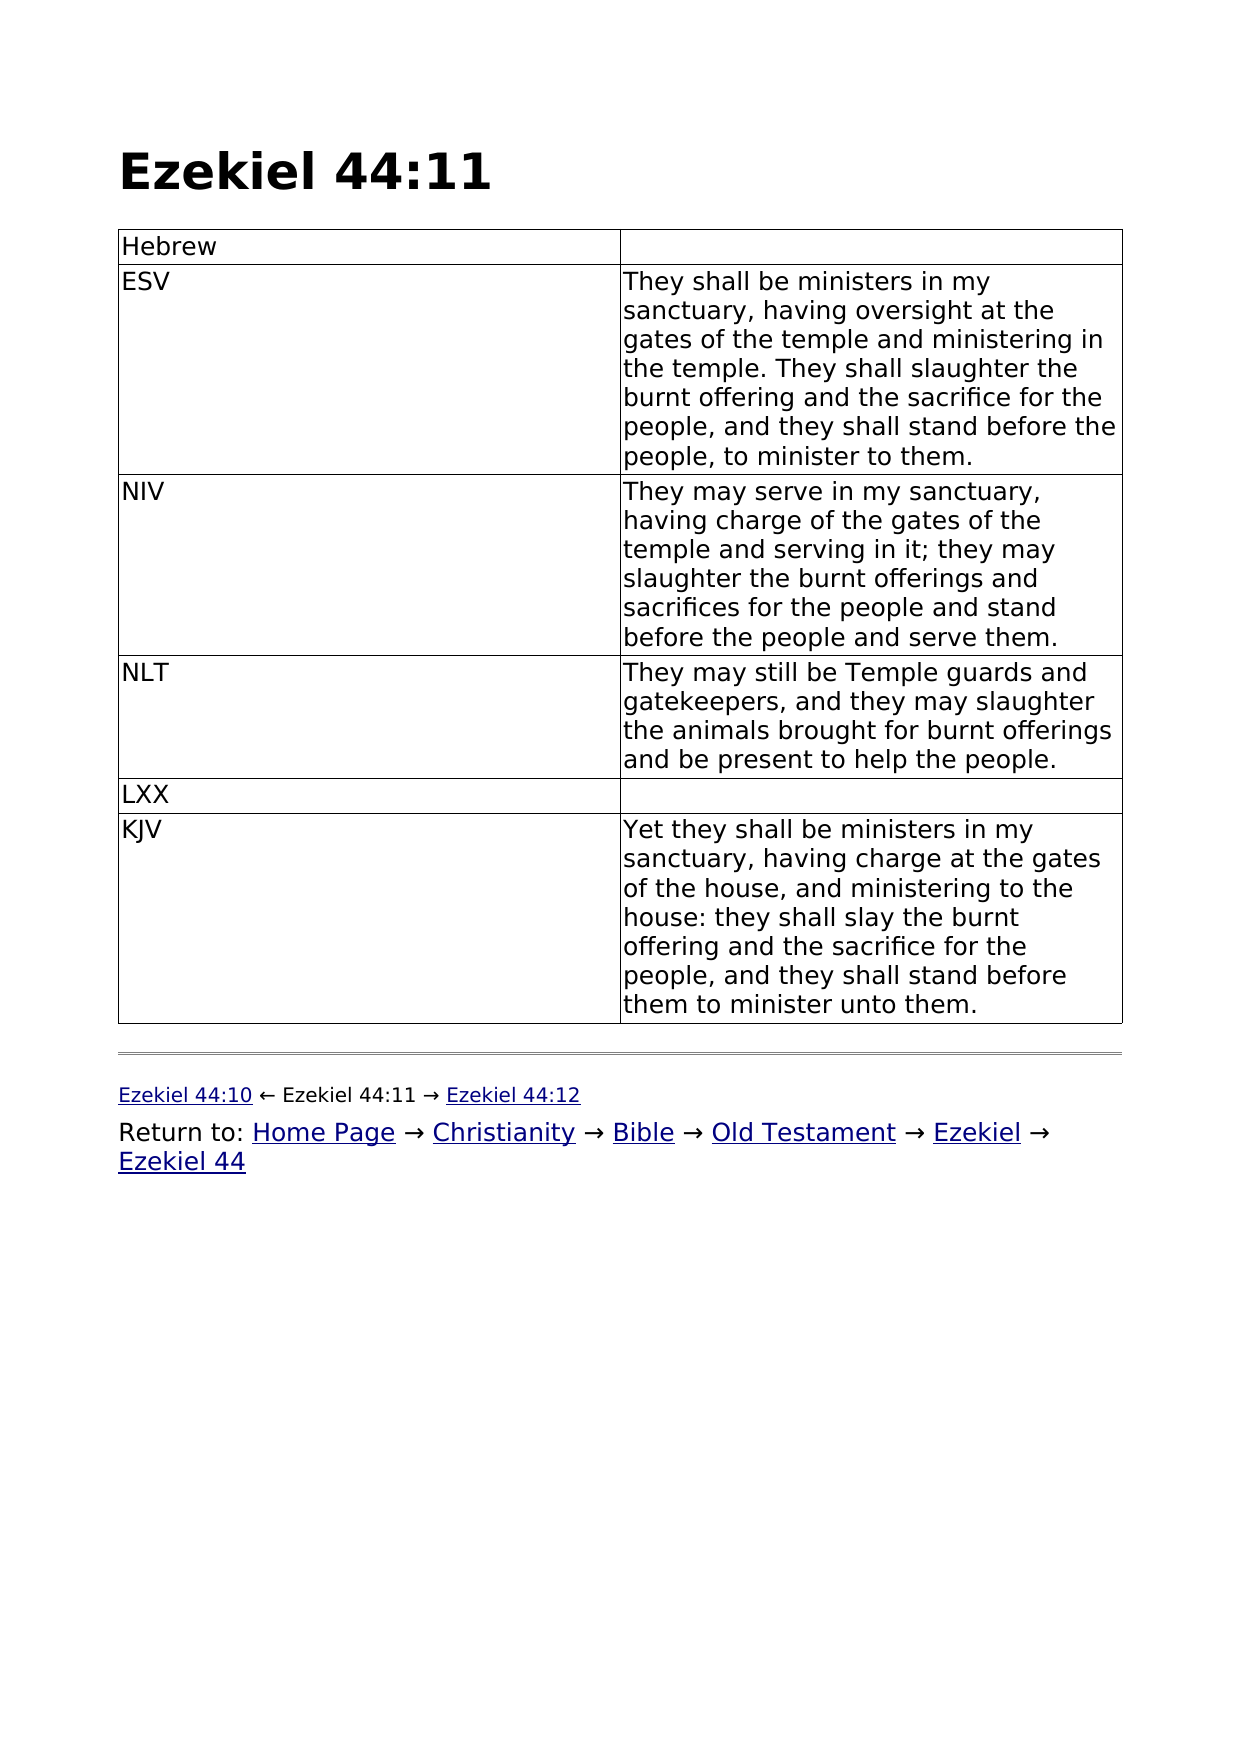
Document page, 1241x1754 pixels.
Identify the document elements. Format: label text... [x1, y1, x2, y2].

table_cell They may serve in my sanctuary, having charge of the gates of the temple and serving in it; they may slaughter the burnt offerings and sacrifices for the people and stand before the people and serve them. [621, 475, 1122, 655]
table_header [621, 230, 1122, 264]
subtitle Ezekiel 44:11 [118, 143, 1122, 201]
text Ezekiel 44:10 ← Ezekiel 44:11 → Ezekiel 44:12 [118, 1084, 1122, 1118]
table_header Hebrew [119, 230, 620, 264]
table_cell They may still be Temple guards and gatekeepers, and they may slaughter the animals brought for burnt offerings and be present to help the people. [621, 656, 1122, 777]
table_cell KJV [119, 814, 620, 1023]
table_cell NIV [119, 475, 620, 655]
table_cell [621, 779, 1122, 812]
table_cell LXX [119, 779, 620, 812]
table_cell NLT [119, 656, 620, 777]
table_cell Yet they shall be ministers in my sanctuary, having charge at the gates of the house, and ministering to the house: they shall slay the burnt offering and the sacrifice for the people, and they shall stand before them to minister unto them. [621, 814, 1122, 1023]
table_cell They shall be ministers in my sanctuary, having oversight at the gates of the temple and ministering in the temple. They shall slaughter the burnt offering and the sacrifice for the people, and they shall stand before the people, to minister to them. [621, 265, 1122, 474]
text Return to: Home Page → Christianity → Bible → Old Testament → Ezekiel → Ezekiel 44 [118, 1118, 1122, 1176]
table_cell ESV [119, 265, 620, 474]
